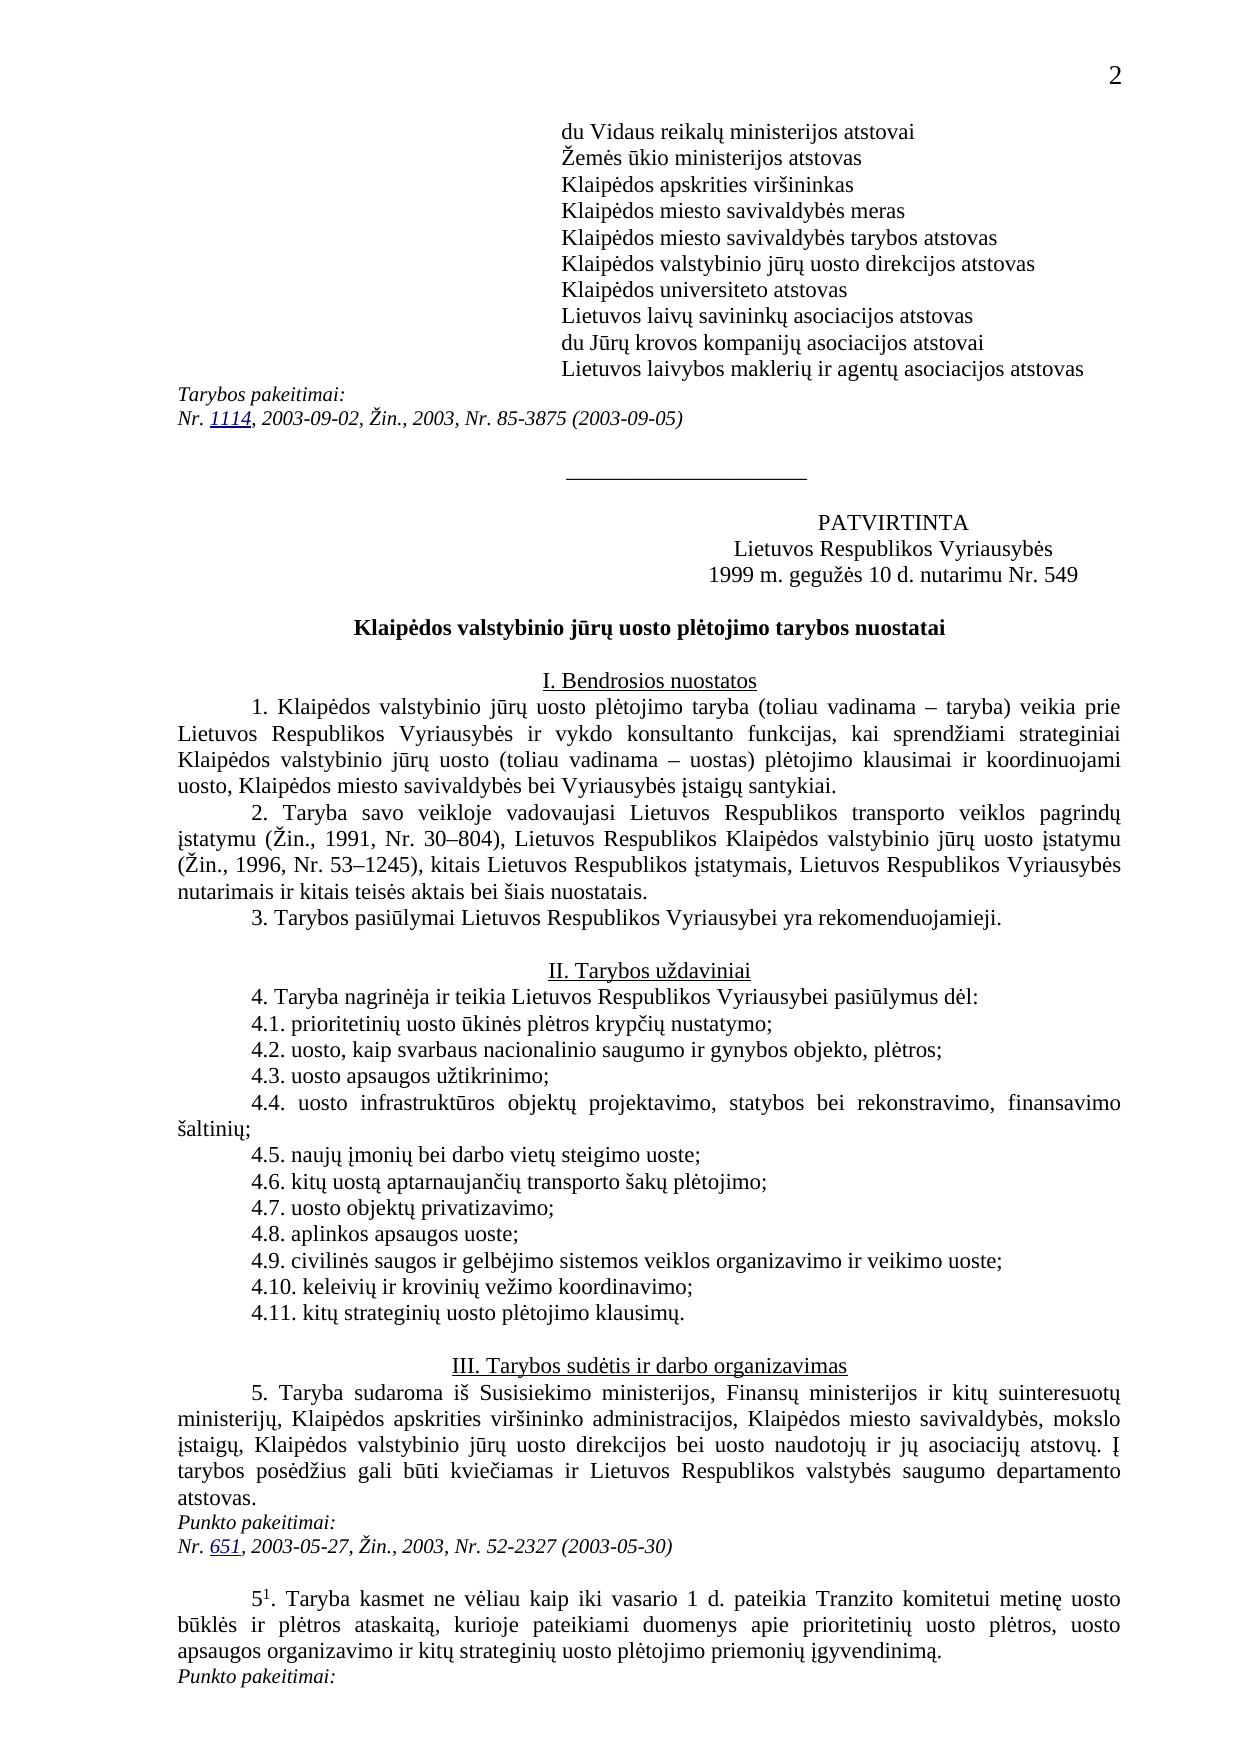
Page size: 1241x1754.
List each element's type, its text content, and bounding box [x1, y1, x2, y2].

text Punkto pakeitimai: [177, 1664, 1122, 1688]
text Klaipėdos valstybinio jūrų uosto direkcijos atstovas [177, 250, 1122, 276]
text Klaipėdos miesto savivaldybės meras [177, 197, 1122, 223]
text PATVIRTINTA [664, 509, 1122, 535]
text _____________________ [177, 456, 1122, 482]
text Tarybos pakeitimai: [177, 382, 1122, 406]
text 5. Taryba sudaroma iš Susisiekimo ministerijos, Finansų ministerijos ir kitų suinteresuotų ministerijų, Klaipėdos apskrities viršininko administracijos, Klaipėdos miesto savivaldybės, mokslo įstaigų, Klaipėdos valstybinio jūrų uosto direkcijos bei uosto naudotojų ir jų asociacijų atstovų. Į tarybos posėdžius gali būti kviečiamas ir Lietuvos Respublikos valstybės saugumo departamento atstovas. [177, 1378, 1122, 1510]
text 4.8. aplinkos apsaugos uoste; [177, 1220, 1122, 1247]
text Klaipėdos universiteto atstovas [177, 276, 1122, 303]
subtitle II. Tarybos uždaviniai [177, 957, 1122, 983]
text 4.2. uosto, kaip svarbaus nacionalinio saugumo ir gynybos objekto, plėtros; [177, 1036, 1122, 1062]
text 51. Taryba kasmet ne vėliau kaip iki vasario 1 d. pateikia Tranzito komitetui metinę uosto būklės ir plėtros ataskaitą, kurioje pateikiami duomenys apie prioritetinių uosto plėtros, uosto apsaugos organizavimo ir kitų strateginių uosto plėtojimo priemonių įgyvendinimą. [177, 1585, 1122, 1664]
text Lietuvos laivų savininkų asociacijos atstovas [177, 303, 1122, 329]
text Nr. 651, 2003-05-27, Žin., 2003, Nr. 52-2327 (2003-05-30) [177, 1534, 1122, 1558]
text 4.10. keleivių ir krovinių vežimo koordinavimo; [177, 1273, 1122, 1299]
text 3. Tarybos pasiūlymai Lietuvos Respublikos Vyriausybei yra rekomenduojamieji. [177, 904, 1122, 931]
text du Jūrų krovos kompanijų asociacijos atstovai [177, 329, 1122, 355]
text 1999 m. gegužės 10 d. nutarimu Nr. 549 [664, 562, 1122, 588]
text Lietuvos laivybos maklerių ir agentų asociacijos atstovas [177, 355, 1122, 382]
text 4.6. kitų uostą aptarnaujančių transporto šakų plėtojimo; [177, 1168, 1122, 1194]
text 2. Taryba savo veikloje vadovaujasi Lietuvos Respublikos transporto veiklos pagrindų įstatymu (Žin., 1991, Nr. 30–804), Lietuvos Respublikos Klaipėdos valstybinio jūrų uosto įstatymu (Žin., 1996, Nr. 53–1245), kitais Lietuvos Respublikos įstatymais, Lietuvos Respublikos Vyriausybės nutarimais ir kitais teisės aktais bei šiais nuostatais. [177, 799, 1122, 904]
text Klaipėdos miesto savivaldybės tarybos atstovas [177, 223, 1122, 250]
text Lietuvos Respublikos Vyriausybės [664, 535, 1122, 562]
text Žemės ūkio ministerijos atstovas [177, 144, 1122, 171]
text 4.9. civilinės saugos ir gelbėjimo sistemos veiklos organizavimo ir veikimo uoste; [177, 1247, 1122, 1273]
text 4.3. uosto apsaugos užtikrinimo; [177, 1062, 1122, 1089]
text 1. Klaipėdos valstybinio jūrų uosto plėtojimo taryba (toliau vadinama – taryba) veikia prie Lietuvos Respublikos Vyriausybės ir vykdo konsultanto funkcijas, kai sprendžiami strateginiai Klaipėdos valstybinio jūrų uosto (toliau vadinama – uostas) plėtojimo klausimai ir koordinuojami uosto, Klaipėdos miesto savivaldybės bei Vyriausybės įstaigų santykiai. [177, 693, 1122, 799]
text Klaipėdos apskrities viršininkas [177, 171, 1122, 197]
text I. Bendrosios nuostatos [177, 667, 1122, 693]
text 4.5. naujų įmonių bei darbo vietų steigimo uoste; [177, 1141, 1122, 1168]
text 4.11. kitų strateginių uosto plėtojimo klausimų. [177, 1299, 1122, 1326]
text 4.4. uosto infrastruktūros objektų projektavimo, statybos bei rekonstravimo, finansavimo šaltinių; [177, 1089, 1122, 1141]
text Nr. 1114, 2003-09-02, Žin., 2003, Nr. 85-3875 (2003-09-05) [177, 406, 1122, 430]
text 4.1. prioritetinių uosto ūkinės plėtros krypčių nustatymo; [177, 1009, 1122, 1036]
text Punkto pakeitimai: [177, 1510, 1122, 1534]
text du Vidaus reikalų ministerijos atstovai [177, 118, 1122, 144]
text 4. Taryba nagrinėja ir teikia Lietuvos Respublikos Vyriausybei pasiūlymus dėl: [177, 983, 1122, 1009]
subtitle Klaipėdos valstybinio jūrų uosto plėtojimo tarybos nuostatai [177, 614, 1122, 641]
subtitle III. Tarybos sudėtis ir darbo organizavimas [177, 1352, 1122, 1378]
text 4.7. uosto objektų privatizavimo; [177, 1194, 1122, 1220]
